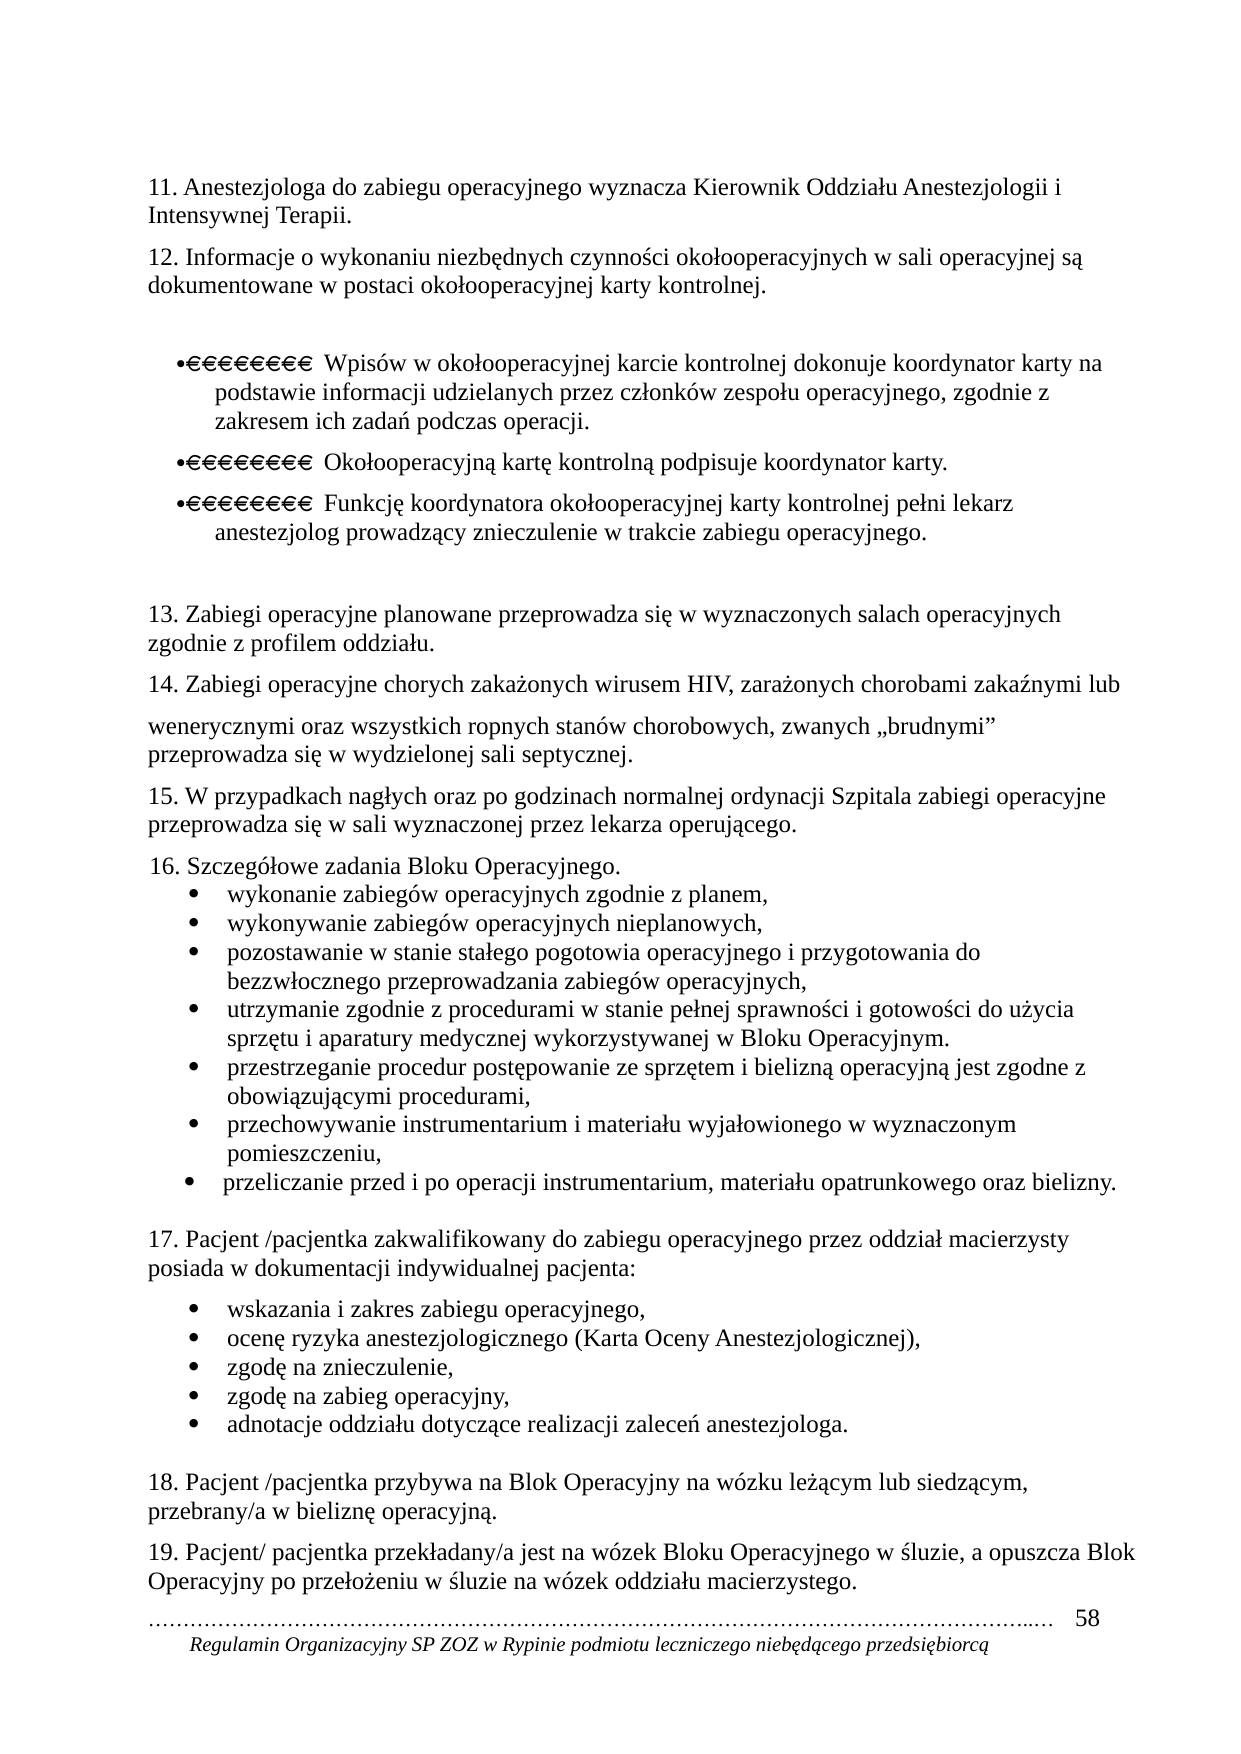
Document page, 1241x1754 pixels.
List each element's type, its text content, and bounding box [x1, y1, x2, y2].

list 16. Szczegółowe zadania Bloku Operacyjnego. [149, 851, 1137, 879]
list utrzymanie zgodnie z procedurami w stanie pełnej sprawności i gotowości do użycia sprzętu i aparatury medycznej wykorzystywanej w Bloku Operacyjnym. [189, 994, 1137, 1052]
text 12. Informacje o wykonaniu niezbędnych czynności okołooperacyjnych w sali operacyjnej są dokumentowane w postaci okołooperacyjnej karty kontrolnej. [148, 242, 1137, 299]
text 14. Zabiegi operacyjne chorych zakażonych wirusem HIV, zarażonych chorobami zakaźnymi lub [148, 669, 1137, 698]
list przestrzeganie procedur postępowanie ze sprzętem i bielizną operacyjną jest zgodne z obowiązującymi procedurami, [189, 1052, 1137, 1109]
text 15. W przypadkach nagłych oraz po godzinach normalnej ordynacji Szpitala zabiegi operacyjne przeprowadza się w sali wyznaczonej przez lekarza operującego. [148, 781, 1137, 838]
text 17. Pacjent /pacjentka zakwalifikowany do zabiegu operacyjnego przez oddział macierzysty posiada w dokumentacji indywidualnej pacjenta: [148, 1224, 1137, 1282]
text · Funkcję koordynatora okołooperacyjnej karty kontrolnej pełni lekarz anestezjolog prowadzący znieczulenie w trakcie zabiegu operacyjnego. [177, 488, 1137, 546]
text 11. Anestezjologa do zabiegu operacyjnego wyznacza Kierownik Oddziału Anestezjologii i Intensywnej Terapii. [148, 172, 1137, 229]
list wskazania i zakres zabiegu operacyjnego, [189, 1294, 1137, 1323]
text · Wpisów w okołooperacyjnej karcie kontrolnej dokonuje koordynator karty na podstawie informacji udzielanych przez członków zespołu operacyjnego, zgodnie z zakresem ich zadań podczas operacji. [177, 348, 1137, 434]
list ocenę ryzyka anestezjologicznego (Karta Oceny Anestezjologicznej), [189, 1323, 1137, 1352]
list zgodę na zabieg operacyjny, [189, 1381, 1137, 1409]
text wenerycznymi oraz wszystkich ropnych stanów chorobowych, zwanych „brudnymi” przeprowadza się w wydzielonej sali septycznej. [148, 711, 1137, 768]
list pozostawanie w stanie stałego pogotowia operacyjnego i przygotowania do bezzwłocznego przeprowadzania zabiegów operacyjnych, [189, 937, 1137, 994]
list przeliczanie przed i po operacji instrumentarium, materiału opatrunkowego oraz bielizny. [185, 1167, 1137, 1196]
list wykonanie zabiegów operacyjnych zgodnie z planem, [189, 879, 1137, 908]
text 19. Pacjent/ pacjentka przekładany/a jest na wózek Bloku Operacyjnego w śluzie, a opuszcza Blok Operacyjny po przełożeniu w śluzie na wózek oddziału macierzystego. [148, 1537, 1137, 1594]
list adnotacje oddziału dotyczące realizacji zaleceń anestezjologa. [189, 1409, 1137, 1438]
text 18. Pacjent /pacjentka przybywa na Blok Operacyjny na wózku leżącym lub siedzącym, przebrany/a w bieliznę operacyjną. [148, 1467, 1137, 1524]
text 13. Zabiegi operacyjne planowane przeprowadza się w wyznaczonych salach operacyjnych zgodnie z profilem oddziału. [148, 599, 1137, 657]
text · Okołooperacyjną kartę kontrolną podpisuje koordynator karty. [177, 447, 1137, 476]
list zgodę na znieczulenie, [189, 1352, 1137, 1381]
list przechowywanie instrumentarium i materiału wyjałowionego w wyznaczonym pomieszczeniu, [189, 1109, 1137, 1167]
list wykonywanie zabiegów operacyjnych nieplanowych, [189, 908, 1137, 937]
